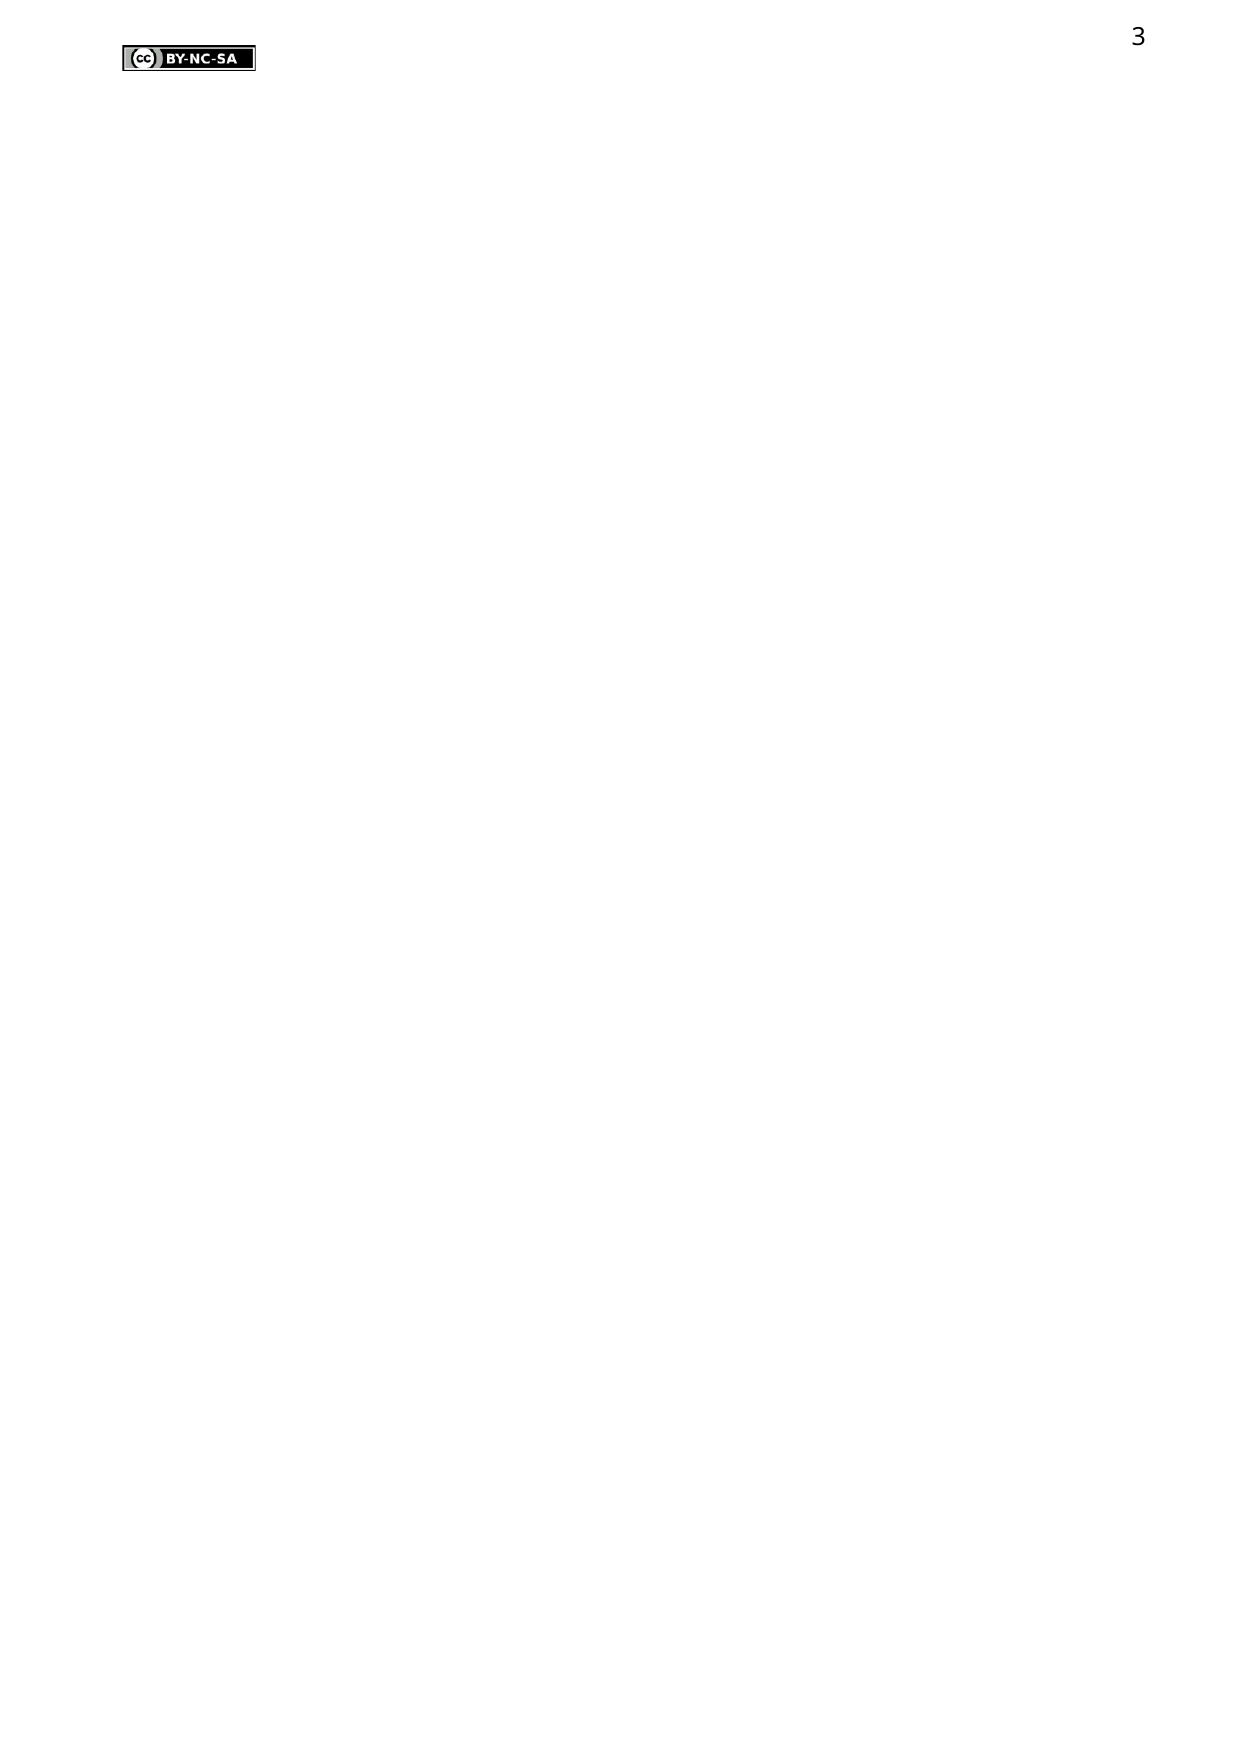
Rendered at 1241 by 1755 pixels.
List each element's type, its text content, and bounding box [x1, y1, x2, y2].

text 3 [0, 19, 1154, 70]
